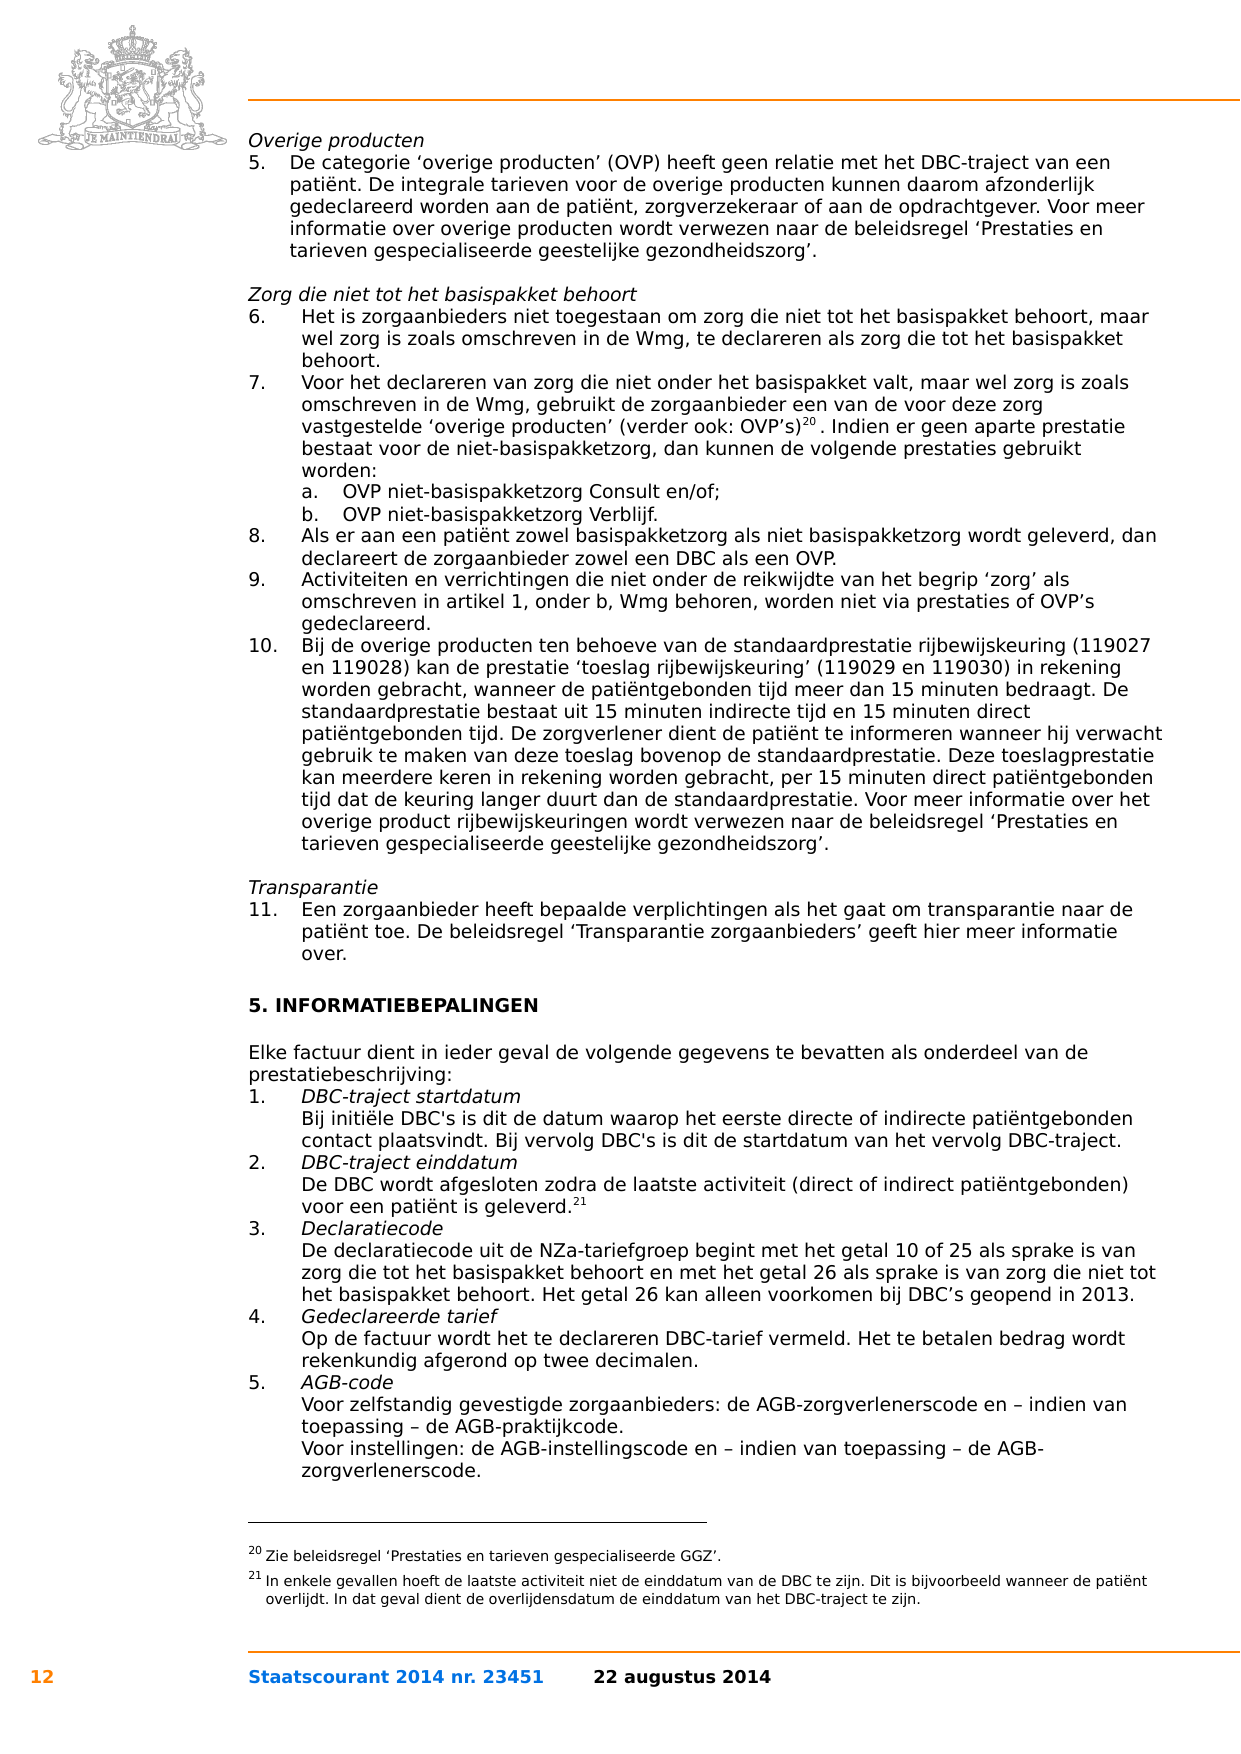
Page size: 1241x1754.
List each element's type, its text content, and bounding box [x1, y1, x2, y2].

subtitle Zorg die niet tot het basispakket behoort [248, 284, 1163, 306]
text 10. Bij de overige producten ten behoeve van de standaardprestatie rijbewijskeuring (119027 en 119028) kan de prestatie ‘toeslag rijbewijskeuring’ (119029 en 119030) in rekening worden gebracht, wanneer de patiëntgebonden tijd meer dan 15 minuten bedraagt. De standaardprestatie bestaat uit 15 minuten indirecte tijd en 15 minuten direct patiëntgebonden tijd. De zorgverlener dient de patiënt te informeren wanneer hij verwacht gebruik te maken van deze toeslag bovenop de standaardprestatie. Deze toeslagprestatie kan meerdere keren in rekening worden gebracht, per 15 minuten direct patiëntgebonden tijd dat de keuring langer duurt dan de standaardprestatie. Voor meer informatie over het overige product rijbewijskeuringen wordt verwezen naar de beleidsregel ‘Prestaties en tarieven gespecialiseerde geestelijke gezondheidszorg’. [248, 635, 1163, 855]
text Voor zelfstandig gevestigde zorgaanbieders: de AGB-zorgverlenerscode en – indien van toepassing – de AGB-praktijkcode. [301, 1393, 1163, 1437]
text Voor instellingen: de AGB-instellingscode en – indien van toepassing – de AGB-zorgverlenerscode. [301, 1437, 1163, 1481]
text De declaratiecode uit de NZa-tariefgroep begint met het getal 10 of 25 als sprake is van zorg die tot het basispakket behoort en met het getal 26 als sprake is van zorg die niet tot het basispakket behoort. Het getal 26 kan alleen voorkomen bij DBC’s geopend in 2013. [301, 1240, 1163, 1306]
text In enkele gevallen hoeft de laatste activiteit niet de einddatum van de DBC te zijn. Dit is bijvoorbeeld wanneer de patiënt overlijdt. In dat geval dient de overlijdensdatum de einddatum van het DBC-traject te zijn. [248, 1569, 1163, 1608]
text Elke factuur dient in ieder geval de volgende gegevens te bevatten als onderdeel van de prestatiebeschrijving: [248, 1042, 1163, 1086]
text b. OVP niet-basispakketzorg Verblijf. [301, 503, 1163, 525]
text 2. DBC-traject einddatum [248, 1152, 1163, 1174]
text 7. Voor het declareren van zorg die niet onder het basispakket valt, maar wel zorg is zoals omschreven in de Wmg, gebruikt de zorgaanbieder een van de voor deze zorg vastgestelde ‘overige producten’ (verder ook: OVP’s). Indien er geen aparte prestatie bestaat voor de niet-basispakketzorg, dan kunnen de volgende prestaties gebruikt worden: [248, 372, 1163, 481]
text 6. Het is zorgaanbieders niet toegestaan om zorg die niet tot het basispakket behoort, maar wel zorg is zoals omschreven in de Wmg, te declareren als zorg die tot het basispakket behoort. [248, 306, 1163, 372]
text 5. AGB-code [248, 1372, 1163, 1393]
text 3. Declaratiecode [248, 1218, 1163, 1240]
subtitle Overige producten [248, 130, 1163, 152]
subtitle 5. INFORMATIEBEPALINGEN [248, 995, 1163, 1017]
text 9. Activiteiten en verrichtingen die niet onder de reikwijdte van het begrip ‘zorg’ als omschreven in artikel 1, onder b, Wmg behoren, worden niet via prestaties of OVP’s gedeclareerd. [248, 569, 1163, 635]
text 8. Als er aan een patiënt zowel basispakketzorg als niet basispakketzorg wordt geleverd, dan declareert de zorgaanbieder zowel een DBC als een OVP. [248, 525, 1163, 569]
text Bij initiële DBC's is dit de datum waarop het eerste directe of indirecte patiëntgebonden contact plaatsvindt. Bij vervolg DBC's is dit de startdatum van het vervolg DBC-traject. [301, 1108, 1163, 1152]
text 1. DBC-traject startdatum [248, 1086, 1163, 1108]
text 5. De categorie ‘overige producten’ (OVP) heeft geen relatie met het DBC-traject van een patiënt. De integrale tarieven voor de overige producten kunnen daarom afzonderlijk gedeclareerd worden aan de patiënt, zorgverzekeraar of aan de opdrachtgever. Voor meer informatie over overige producten wordt verwezen naar de beleidsregel ‘Prestaties en tarieven gespecialiseerde geestelijke gezondheidszorg’. [248, 152, 1163, 262]
picture [38, 25, 227, 150]
text a. OVP niet-basispakketzorg Consult en/of; [301, 481, 1163, 503]
text Op de factuur wordt het te declareren DBC-tarief vermeld. Het te betalen bedrag wordt rekenkundig afgerond op twee decimalen. [301, 1328, 1163, 1372]
text De DBC wordt afgesloten zodra de laatste activiteit (direct of indirect patiëntgebonden) voor een patiënt is geleverd. [301, 1174, 1163, 1218]
subtitle Transparantie [248, 877, 1163, 899]
text Zie beleidsregel ‘Prestaties en tarieven gespecialiseerde GGZ’. [248, 1544, 1163, 1566]
text 11. Een zorgaanbieder heeft bepaalde verplichtingen als het gaat om transparantie naar de patiënt toe. De beleidsregel ‘Transparantie zorgaanbieders’ geeft hier meer informatie over. [248, 899, 1163, 965]
text 4. Gedeclareerde tarief [248, 1306, 1163, 1328]
